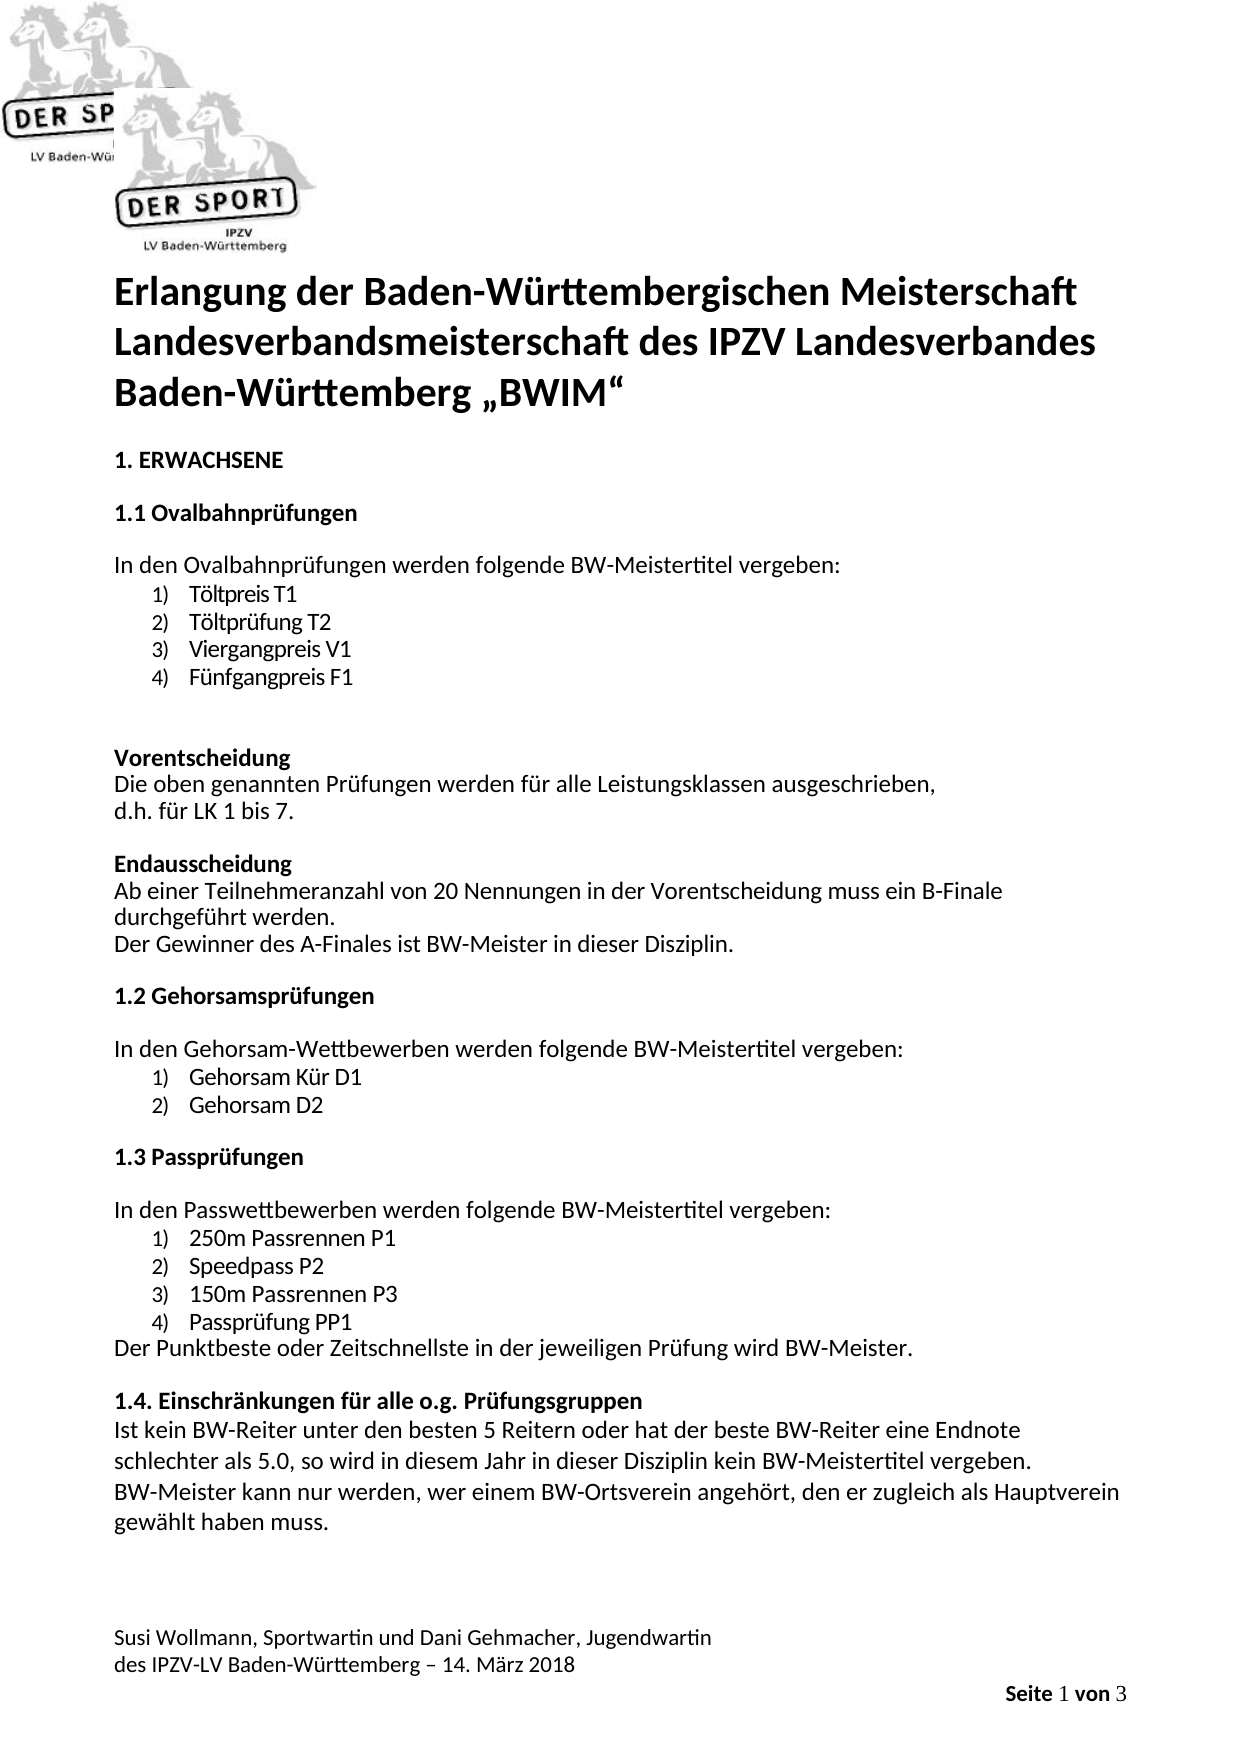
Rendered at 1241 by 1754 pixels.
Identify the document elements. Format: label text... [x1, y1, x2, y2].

list 250m Passrennen P1 [151, 1225, 1127, 1251]
picture [0, 0, 317, 253]
list Gehorsam D2 [151, 1092, 1127, 1119]
text Endausscheidung [114, 852, 1127, 878]
list Fünfgangpreis F1 [151, 664, 1127, 691]
list Passprüfung PP1 [151, 1309, 1127, 1336]
list Töltpreis T1 [151, 581, 1127, 607]
text Ist kein BW-Reiter unter den besten 5 Reitern oder hat der beste BW-Reiter eine Endnote schlechter als 5.0, so wird in diesem Jahr in dieser Disziplin kein BW-Meistertitel vergeben. [114, 1414, 1127, 1476]
text 1.3 Passprüfungen [114, 1144, 1127, 1171]
list 150m Passrennen P3 [151, 1281, 1127, 1307]
list Viergangpreis V1 [151, 636, 1127, 663]
text BW-Meister kann nur werden, wer einem BW-Ortsverein angehört, den er zugleich als Hauptverein gewählt haben muss. [114, 1476, 1127, 1537]
text 1.4. Einschränkungen für alle o.g. Prüfungsgruppen [114, 1388, 1127, 1414]
text d.h. für LK 1 bis 7. [114, 799, 1082, 825]
text 1.1 Ovalbahnprüfungen [114, 500, 1127, 526]
text 1.2 Gehorsamsprüfungen [114, 983, 1127, 1010]
text Ab einer Teilnehmeranzahl von 20 Nennungen in der Vorentscheidung muss ein B-Finale durchgeführt werden. [114, 878, 1059, 931]
list Töltprüfung T2 [151, 609, 1127, 635]
text Landesverbandsmeisterschaft des IPZV Landesverbandes [114, 315, 1127, 366]
list Speedpass P2 [151, 1253, 1127, 1279]
text In den Gehorsam-Wettbewerben werden folgende BW-Meistertitel vergeben: [114, 1036, 1127, 1063]
text In den Passwettbewerben werden folgende BW-Meistertitel vergeben: [114, 1198, 1127, 1224]
list Gehorsam Kür D1 [151, 1064, 1127, 1091]
text Baden-Württemberg „BWIM“ [114, 366, 1127, 417]
text 1. ERWACHSENE [114, 447, 1127, 474]
text In den Ovalbahnprüfungen werden folgende BW-Meistertitel vergeben: [114, 553, 1127, 579]
text Der Punktbeste oder Zeitschnellste in der jeweiligen Prüfung wird BW-Meister. [114, 1336, 1127, 1362]
text Die oben genannten Prüfungen werden für alle Leistungsklassen ausgeschrieben, [114, 772, 1082, 798]
text Vorentscheidung [114, 744, 1127, 771]
text Erlangung der Baden-Württembergischen Meisterschaft [114, 264, 1127, 315]
text Der Gewinner des A-Finales ist BW-Meister in dieser Disziplin. [114, 931, 1059, 957]
